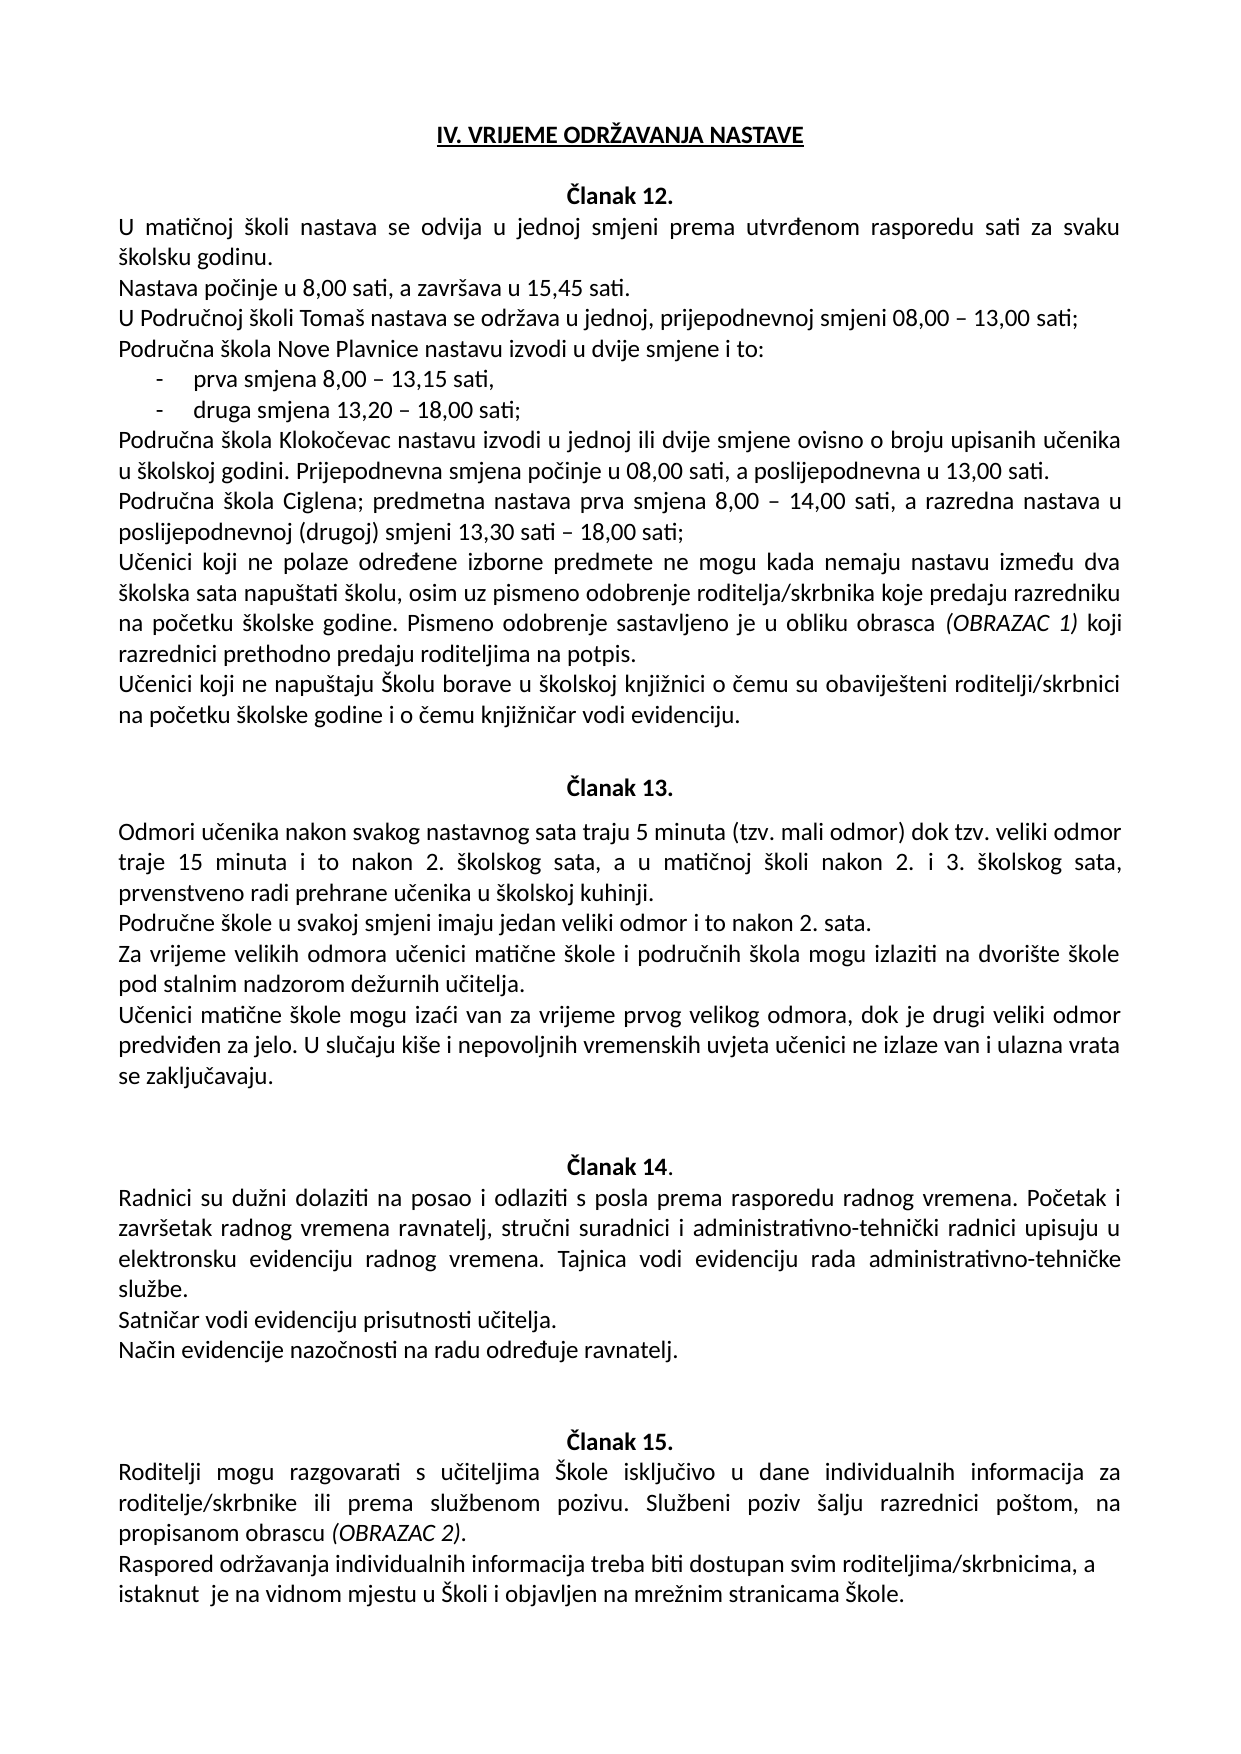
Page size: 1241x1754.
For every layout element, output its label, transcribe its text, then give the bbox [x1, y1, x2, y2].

text Radnici su dužni dolaziti na posao i odlaziti s posla prema rasporedu radnog vremena. Početak i završetak radnog vremena ravnatelj, stručni suradnici i administrativno-tehnički radnici upisuju u elektronsku evidenciju radnog vremena. Tajnica vodi evidenciju rada administrativno-tehničke službe. [118, 1182, 1122, 1304]
text Učenici koji ne polaze određene izborne predmete ne mogu kada nemaju nastavu između dva školska sata napuštati školu, osim uz pismeno odobrenje roditelja/skrbnika koje predaju razredniku na početku školske godine. Pismeno odobrenje sastavljeno je u obliku obrasca (OBRAZAC 1) koji razrednici prethodno predaju roditeljima na potpis. [118, 546, 1122, 668]
text Raspored održavanja individualnih informacija treba biti dostupan svim roditeljima/skrbnicima, a istaknut je na vidnom mjestu u Školi i objavljen na mrežnim stranicama Škole. [118, 1548, 1122, 1609]
list druga smjena 13,20 – 18,00 sati; [156, 394, 1122, 424]
text IV. VRIJEME ODRŽAVANJA NASTAVE [118, 119, 1122, 150]
text U Područnoj školi Tomaš nastava se održava u jednoj, prijepodnevnoj smjeni 08,00 – 13,00 sati; [118, 302, 1122, 333]
text Nastava počinje u 8,00 sati, a završava u 15,45 sati. [118, 272, 1122, 302]
text Područna škola Ciglena; predmetna nastava prva smjena 8,00 – 14,00 sati, a razredna nastava u poslijepodnevnoj (drugoj) smjeni 13,30 sati – 18,00 sati; [118, 485, 1122, 546]
text Područne škole u svakoj smjeni imaju jedan veliki odmor i to nakon 2. sata. [118, 907, 1122, 938]
text Članak 13. [118, 773, 1122, 803]
text Roditelji mogu razgovarati s učiteljima Škole isključivo u dane individualnih informacija za roditelje/skrbnike ili prema službenom pozivu. Službeni poziv šalju razrednici poštom, na propisanom obrascu (OBRAZAC 2). [118, 1457, 1122, 1548]
text Način evidencije nazočnosti na radu određuje ravnatelj. [118, 1334, 1122, 1365]
text Članak 12. [118, 180, 1122, 211]
text Učenici matične škole mogu izaći van za vrijeme prvog velikog odmora, dok je drugi veliki odmor predviđen za jelo. U slučaju kiše i nepovoljnih vremenskih uvjeta učenici ne izlaze van i ulazna vrata se zaključavaju. [118, 999, 1122, 1090]
text Područna škola Klokočevac nastavu izvodi u jednoj ili dvije smjene ovisno o broju upisanih učenika u školskoj godini. Prijepodnevna smjena počinje u 08,00 sati, a poslijepodnevna u 13,00 sati. [118, 424, 1122, 485]
text Članak 14. [118, 1151, 1122, 1182]
text U matičnoj školi nastava se odvija u jednoj smjeni prema utvrđenom rasporedu sati za svaku školsku godinu. [118, 211, 1122, 272]
text Područna škola Nove Plavnice nastavu izvodi u dvije smjene i to: [118, 333, 1122, 363]
list prva smjena 8,00 – 13,15 sati, [156, 363, 1122, 394]
text Učenici koji ne napuštaju Školu borave u školskoj knjižnici o čemu su obaviješteni roditelji/skrbnici na početku školske godine i o čemu knjižničar vodi evidenciju. [118, 668, 1122, 729]
text Satničar vodi evidenciju prisutnosti učitelja. [118, 1304, 1122, 1334]
text Odmori učenika nakon svakog nastavnog sata traju 5 minuta (tzv. mali odmor) dok tzv. veliki odmor traje 15 minuta i to nakon 2. školskog sata, a u matičnoj školi nakon 2. i 3. školskog sata, prvenstveno radi prehrane učenika u školskoj kuhinji. [118, 816, 1122, 907]
text Za vrijeme velikih odmora učenici matične škole i područnih škola mogu izlaziti na dvorište škole pod stalnim nadzorom dežurnih učitelja. [118, 938, 1122, 999]
text Članak 15. [118, 1426, 1122, 1457]
